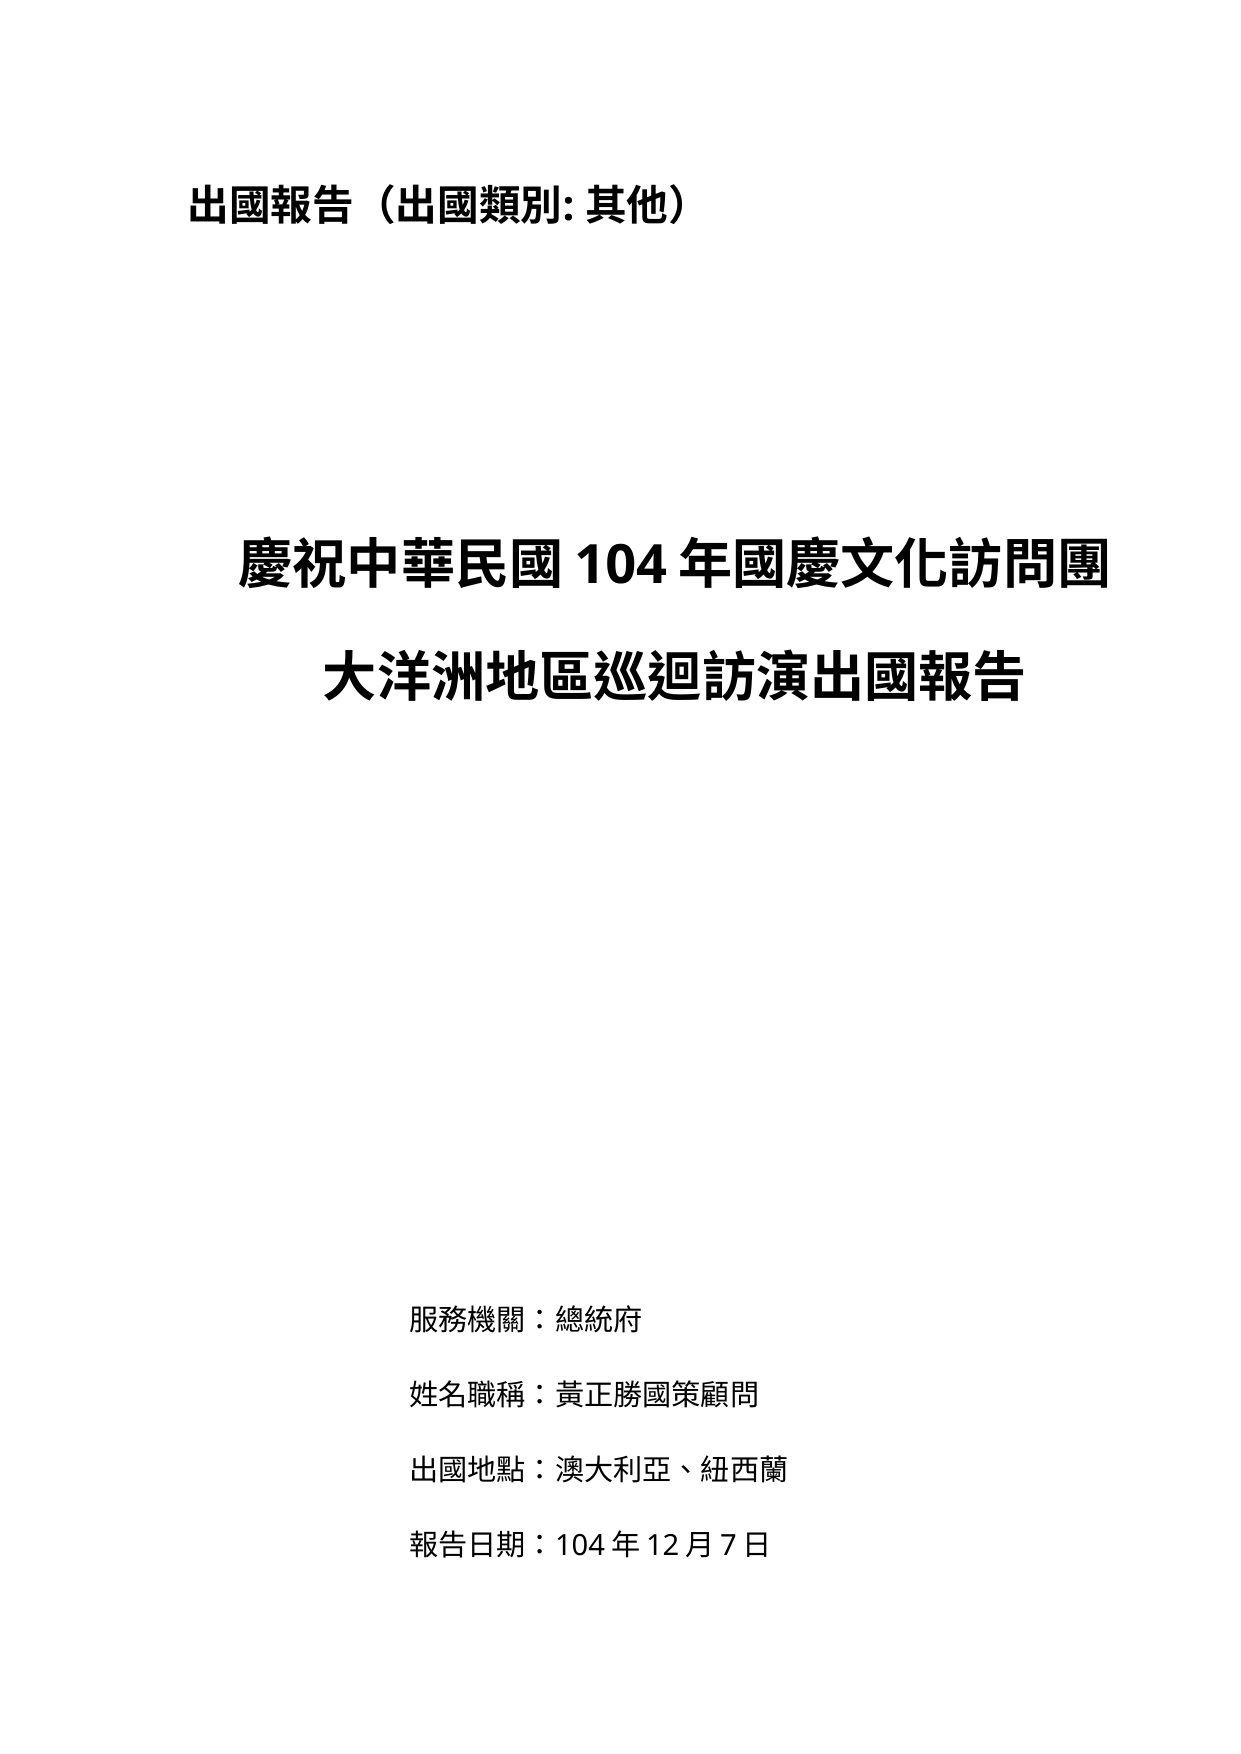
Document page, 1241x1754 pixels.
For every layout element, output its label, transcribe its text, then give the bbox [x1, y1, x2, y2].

text 出國報告（出國類別: 其他） [187, 164, 1053, 239]
text 服務機關：總統府 [409, 1280, 1053, 1355]
text 出國地點：澳大利亞、紐西蘭 [409, 1430, 1053, 1505]
text 報告日期：104年12月7日 [409, 1505, 1053, 1580]
text 姓名職稱：黃正勝國策顧問 [409, 1355, 1053, 1430]
table_header 慶祝中華民國104年國慶文化訪問團大洋洲地區巡迴訪演出國報告 [225, 490, 1125, 743]
